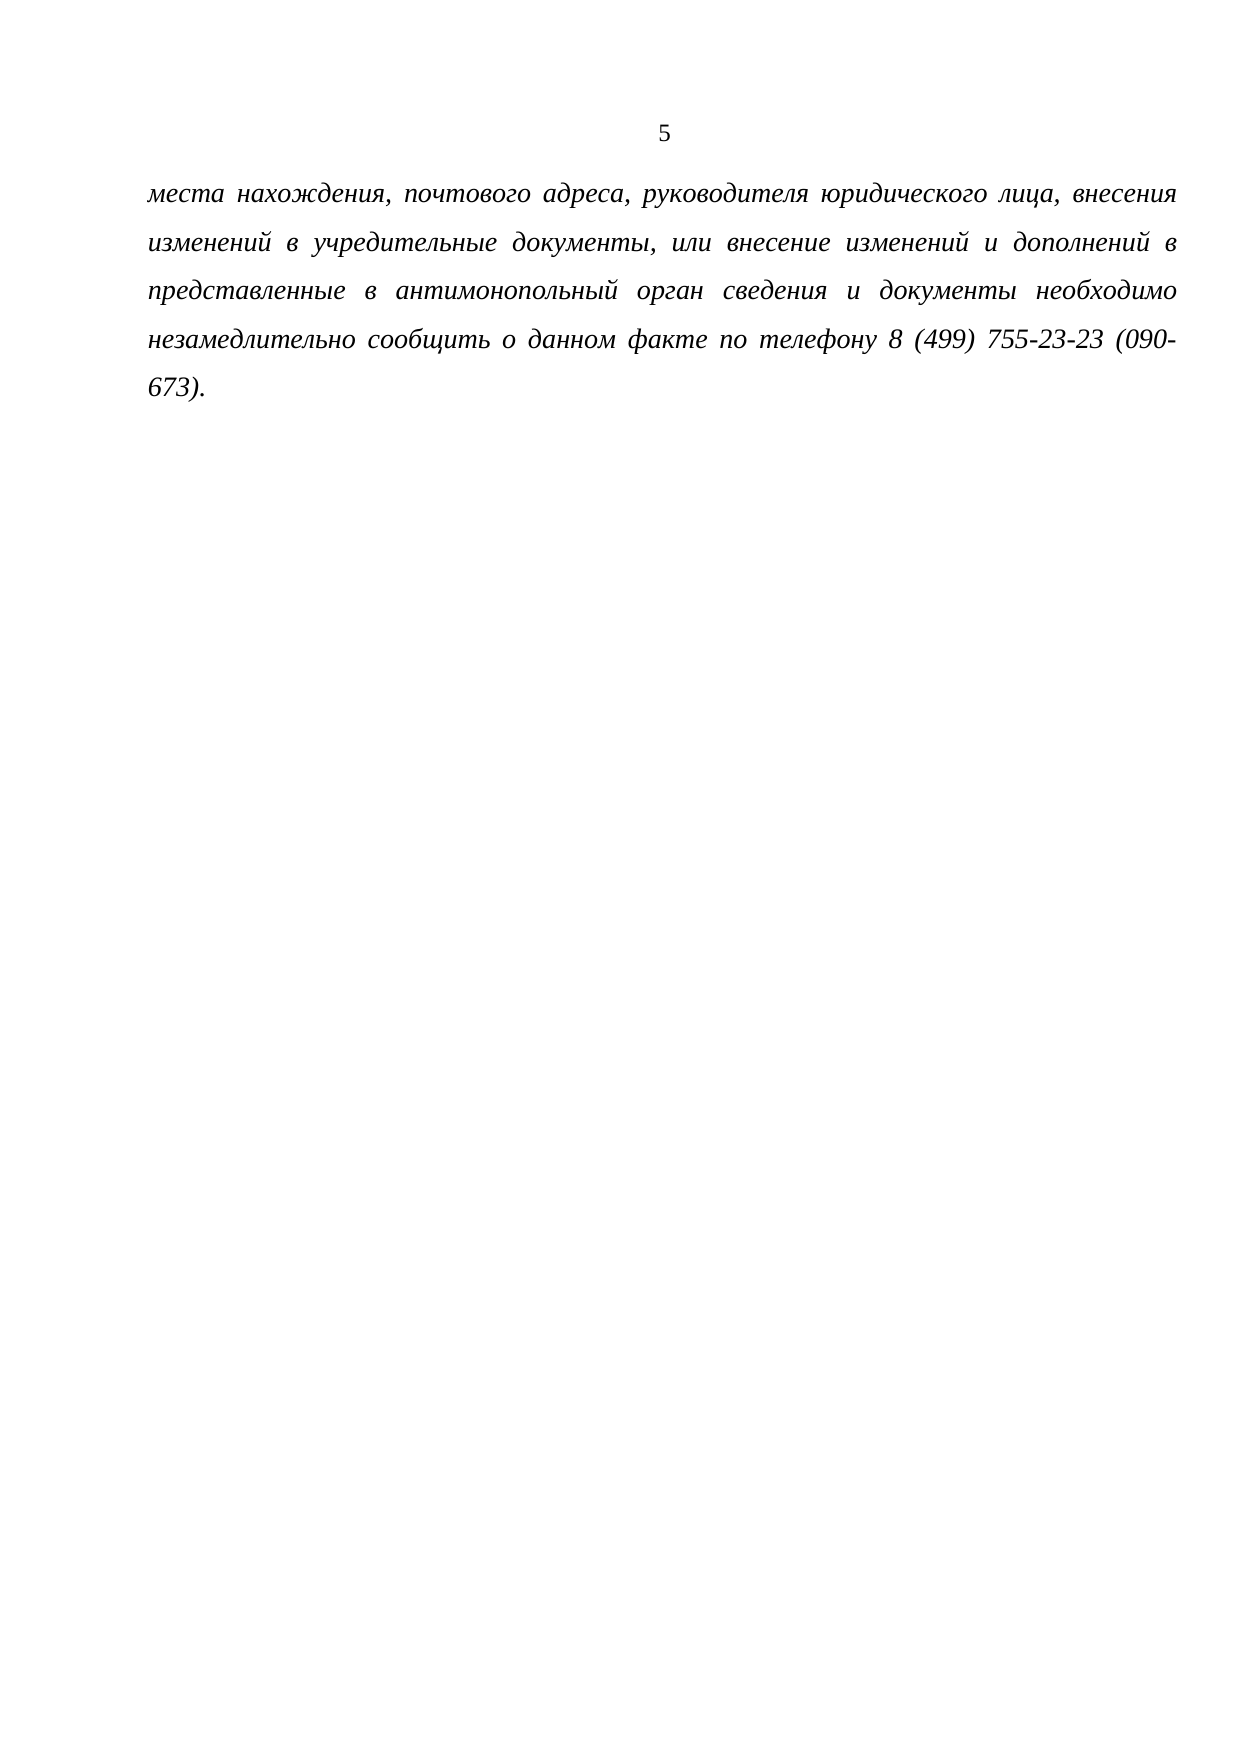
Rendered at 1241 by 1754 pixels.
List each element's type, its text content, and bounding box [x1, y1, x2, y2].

text места нахождения, почтового адреса, руководителя юридического лица, внесения изменений в учредительные документы, или внесение изменений и дополнений в представленные в антимонопольный орган сведения и документы необходимо незамедлительно сообщить о данном факте по телефону 8 (499) 755-23-23 (090-673). [148, 176, 1181, 403]
